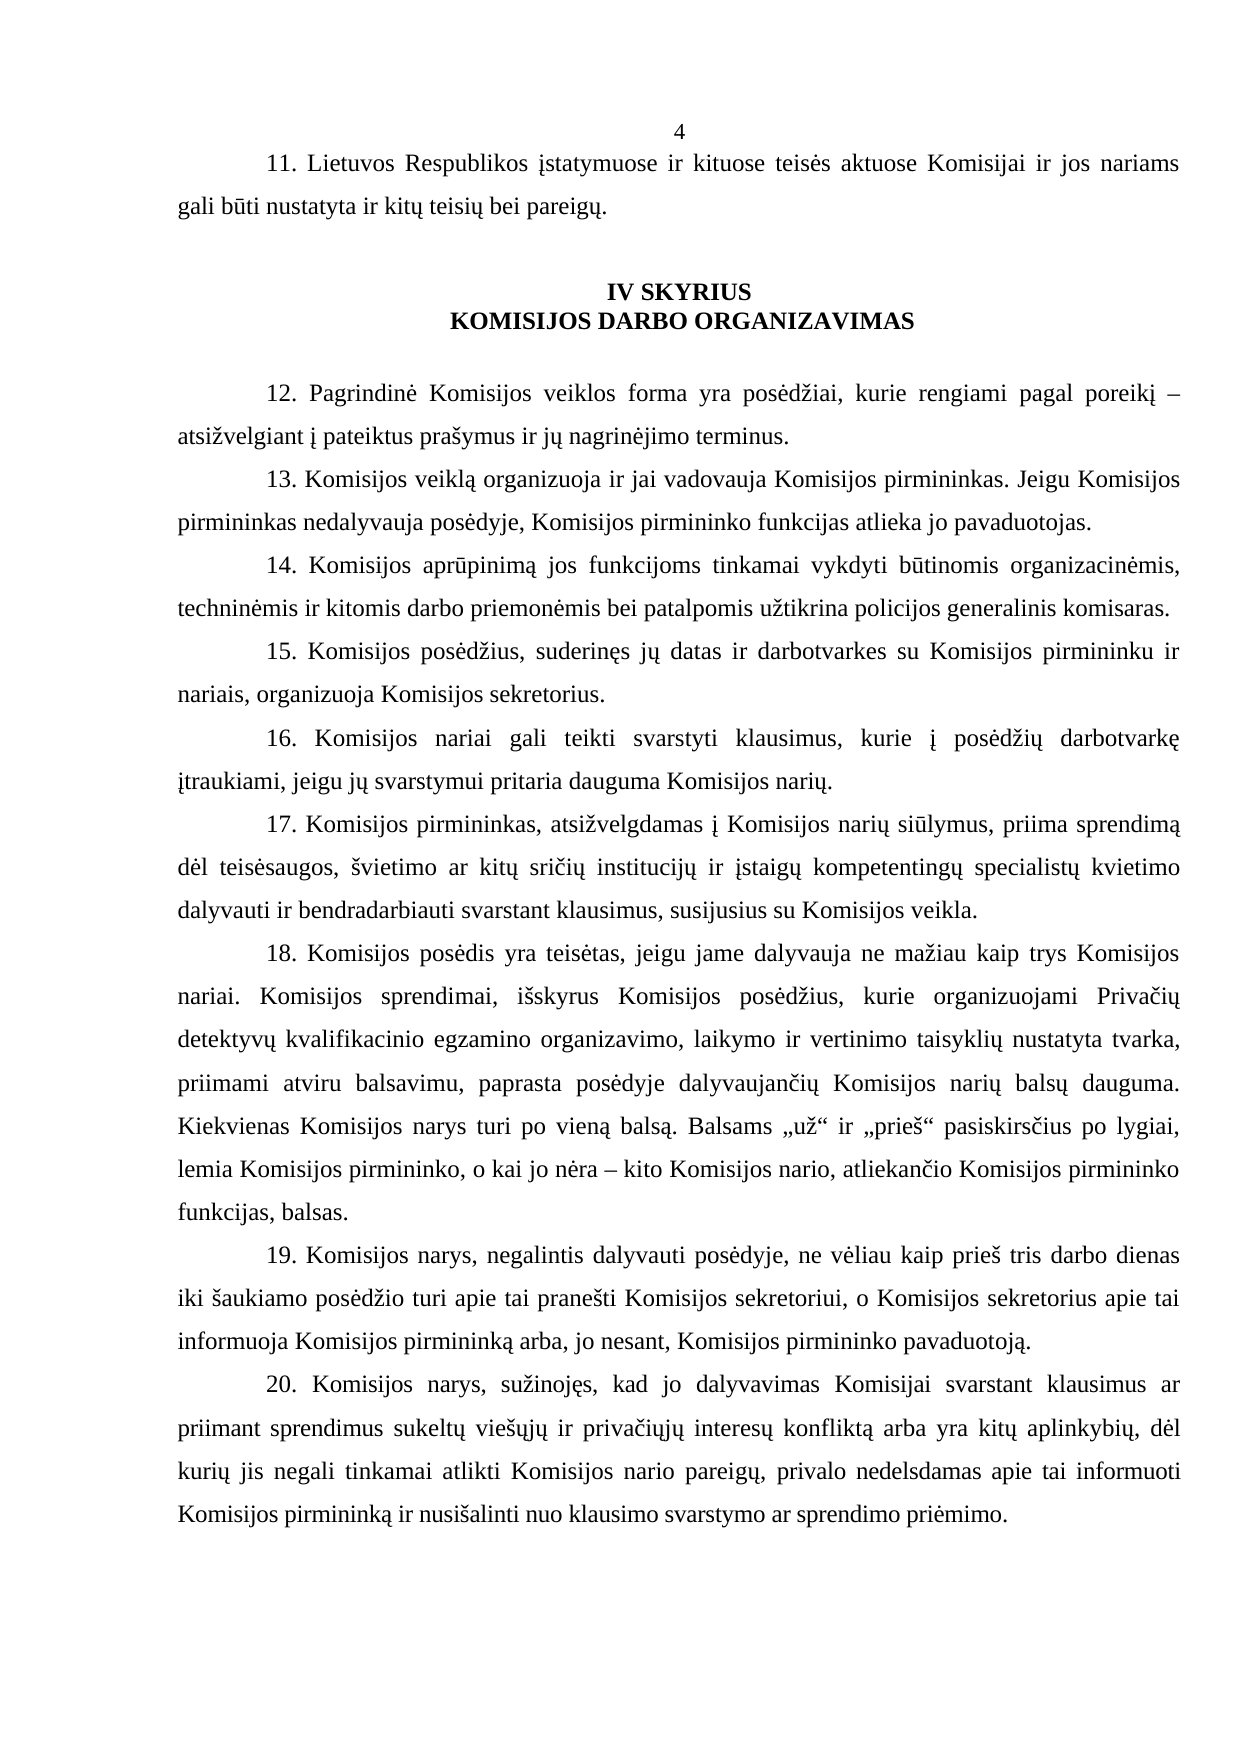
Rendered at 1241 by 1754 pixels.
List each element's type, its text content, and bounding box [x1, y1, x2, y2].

text 14. Komisijos aprūpinimą jos funkcijoms tinkamai vykdyti būtinomis organizacinėmis, techninėmis ir kitomis darbo priemonėmis bei patalpomis užtikrina policijos generalinis komisaras. [177, 550, 1181, 622]
text 17. Komisijos pirmininkas, atsižvelgdamas į Komisijos narių siūlymus, priima sprendimą dėl teisėsaugos, švietimo ar kitų sričių institucijų ir įstaigų kompetentingų specialistų kvietimo dalyvauti ir bendradarbiauti svarstant klausimus, susijusius su Komisijos veikla. [177, 809, 1181, 924]
text 18. Komisijos posėdis yra teisėtas, jeigu jame dalyvauja ne mažiau kaip trys Komisijos nariai. Komisijos sprendimai, išskyrus Komisijos posėdžius, kurie organizuojami Privačių detektyvų kvalifikacinio egzamino organizavimo, laikymo ir vertinimo taisyklių nustatyta tvarka, priimami atviru balsavimu, paprasta posėdyje dalyvaujančių Komisijos narių balsų dauguma. Kiekvienas Komisijos narys turi po vieną balsą. Balsams „už“ ir „prieš“ pasiskirsčius po lygiai, lemia Komisijos pirmininko, o kai jo nėra – kito Komisijos nario, atliekančio Komisijos pirmininko funkcijas, balsas. [177, 938, 1181, 1226]
text 16. Komisijos nariai gali teikti svarstyti klausimus, kurie į posėdžių darbotvarkę įtraukiami, jeigu jų svarstymui pritaria dauguma Komisijos narių. [177, 723, 1181, 794]
subtitle KOMISIJOS DARBO ORGANIZAVIMAS [177, 306, 1181, 334]
text 20. Komisijos narys, sužinojęs, kad jo dalyvavimas Komisijai svarstant klausimus ar priimant sprendimus sukeltų viešųjų ir privačiųjų interesų konfliktą arba yra kitų aplinkybių, dėl kurių jis negali tinkamai atlikti Komisijos nario pareigų, privalo nedelsdamas apie tai informuoti Komisijos pirmininką ir nusišalinti nuo klausimo svarstymo ar sprendimo priėmimo. [177, 1369, 1181, 1528]
text 19. Komisijos narys, negalintis dalyvauti posėdyje, ne vėliau kaip prieš tris darbo dienas iki šaukiamo posėdžio turi apie tai pranešti Komisijos sekretoriui, o Komisijos sekretorius apie tai informuoja Komisijos pirmininką arba, jo nesant, Komisijos pirmininko pavaduotoją. [177, 1240, 1181, 1355]
text 11. Lietuvos Respublikos įstatymuose ir kituose teisės aktuose Komisijai ir jos nariams gali būti nustatyta ir kitų teisių bei pareigų. [177, 148, 1181, 219]
text 15. Komisijos posėdžius, suderinęs jų datas ir darbotvarkes su Komisijos pirmininku ir nariais, organizuoja Komisijos sekretorius. [177, 636, 1181, 708]
text 13. Komisijos veiklą organizuoja ir jai vadovauja Komisijos pirmininkas. Jeigu Komisijos pirmininkas nedalyvauja posėdyje, Komisijos pirmininko funkcijas atlieka jo pavaduotojas. [177, 464, 1181, 536]
subtitle IV SKYRIUS [177, 277, 1181, 306]
text 12. Pagrindinė Komisijos veiklos forma yra posėdžiai, kurie rengiami pagal poreikį – atsižvelgiant į pateiktus prašymus ir jų nagrinėjimo terminus. [177, 378, 1181, 449]
